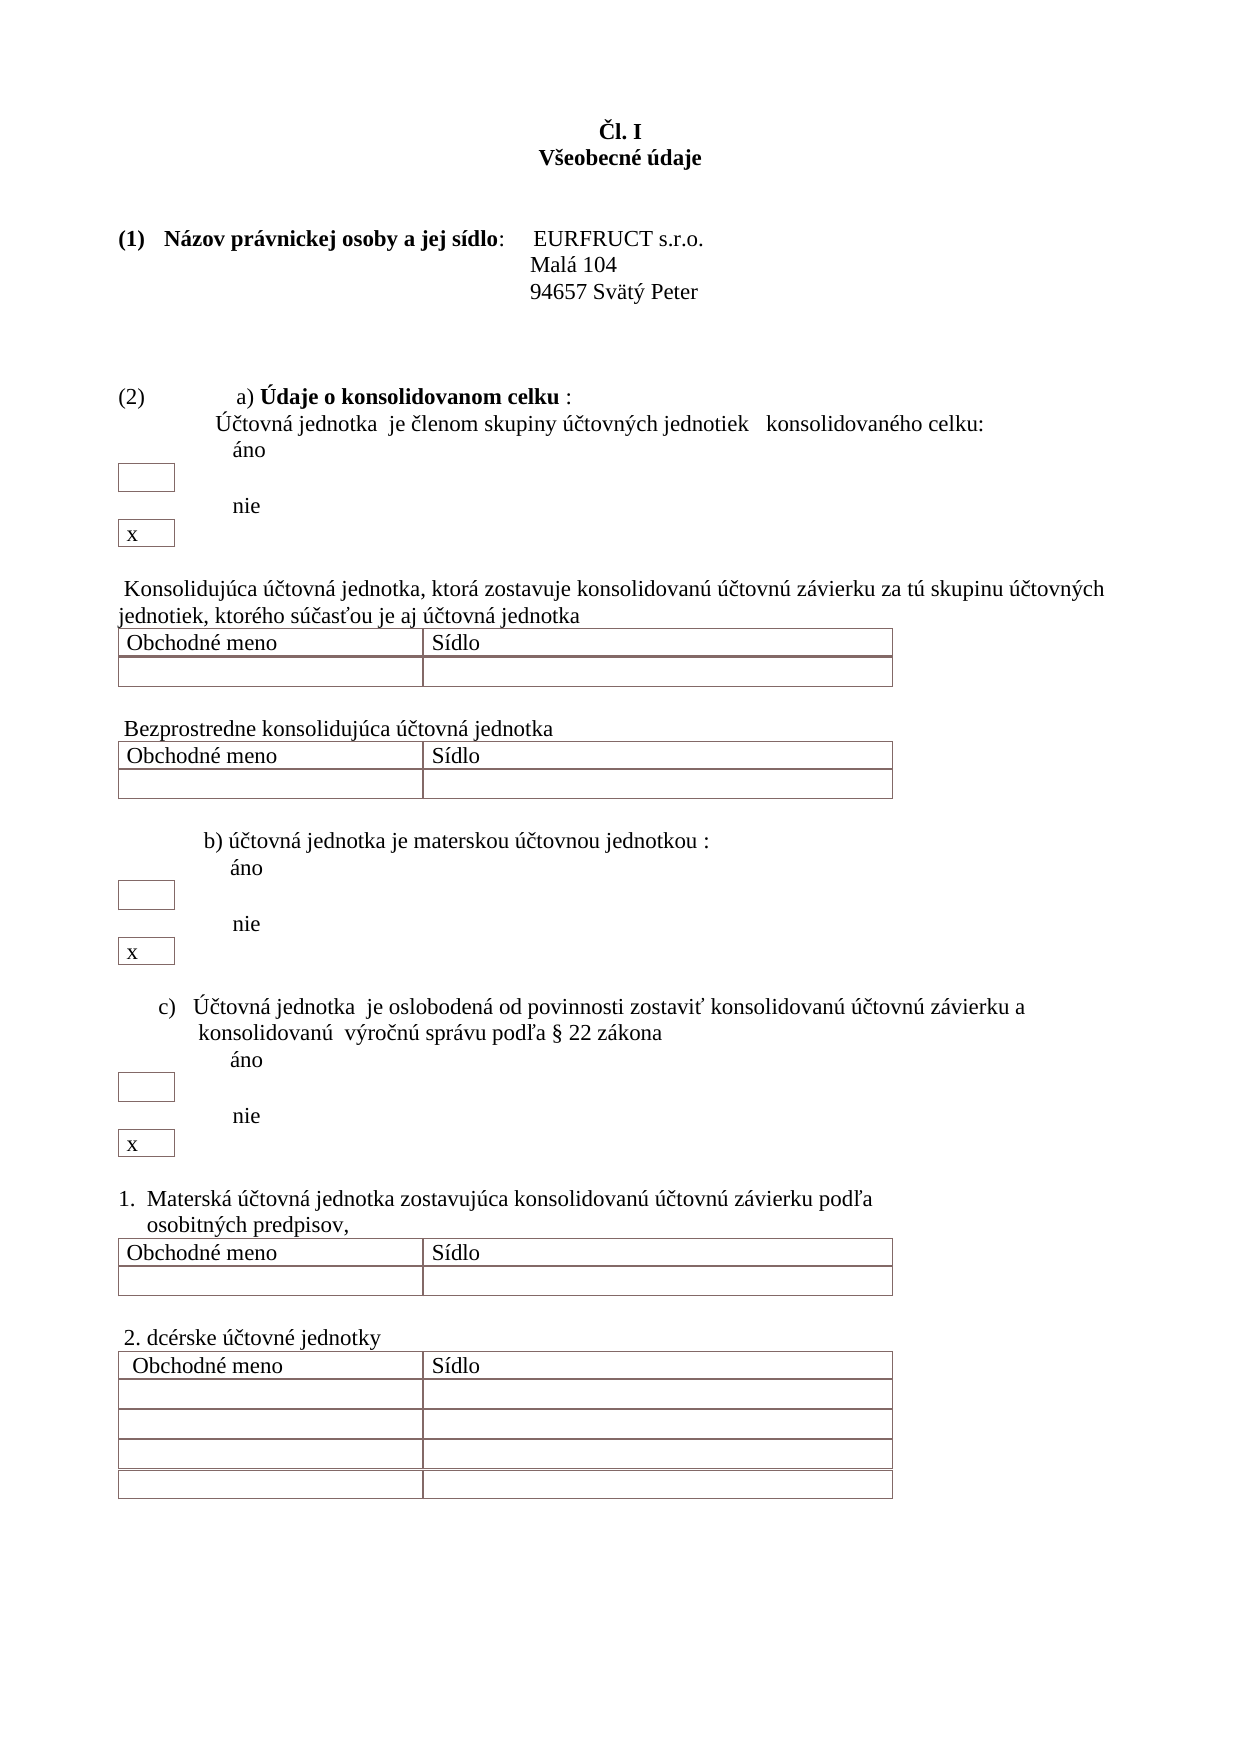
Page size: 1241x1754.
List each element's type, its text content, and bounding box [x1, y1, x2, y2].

table_header [119, 464, 174, 491]
table_cell [119, 1267, 422, 1295]
text Bezprostredne konsolidujúca účtovná jednotka [118, 714, 1122, 741]
table_header x [119, 1130, 174, 1156]
table_cell [424, 1380, 892, 1408]
table_header Sídlo [424, 1352, 892, 1378]
text Malá 104 [118, 252, 1122, 278]
table_cell [424, 658, 892, 686]
table_header Sídlo [424, 1239, 892, 1265]
text Konsolidujúca účtovná jednotka, ktorá zostavuje konsolidovanú účtovnú závierku za tú skupinu účtovných jednotiek, ktorého súčasťou je aj účtovná jednotka [118, 575, 1122, 628]
table_cell [119, 1410, 422, 1438]
text nie [118, 1102, 1122, 1129]
text (2) a) Údaje o konsolidovanom celku : Účtovná jednotka je členom skupiny účtovných jednotiek konsolidovaného celku: áno [118, 383, 1122, 462]
table_header Sídlo [424, 629, 892, 655]
table_cell [119, 1380, 422, 1408]
text nie [118, 492, 1122, 519]
table_cell [424, 770, 892, 798]
text c) Účtovná jednotka je oslobodená od povinnosti zostaviť konsolidovanú účtovnú závierku a konsolidovanú výročnú správu podľa § 22 zákona [118, 993, 1122, 1046]
table_cell [424, 1267, 892, 1295]
text áno [156, 854, 1122, 880]
table_header [119, 881, 174, 909]
table_header x [119, 520, 174, 546]
text Čl. I [118, 118, 1122, 144]
table_header Obchodné meno [119, 742, 422, 768]
table_cell [119, 658, 422, 686]
text (1) Názov právnickej osoby a jej sídlo: EURFRUCT s.r.o. [118, 225, 1122, 252]
table_header [119, 1073, 174, 1101]
text 94657 Svätý Peter [118, 278, 1122, 304]
table_cell [424, 1471, 892, 1498]
table_cell [119, 770, 422, 798]
text osobitných predpisov, [118, 1211, 1122, 1238]
text nie [118, 910, 1122, 937]
table_cell [119, 1440, 422, 1468]
table_cell [424, 1440, 892, 1468]
table_header x [119, 938, 174, 964]
table_header Obchodné meno [119, 629, 422, 655]
text b) účtovná jednotka je materskou účtovnou jednotkou : [118, 827, 1122, 854]
table_header Sídlo [424, 742, 892, 768]
text áno [156, 1046, 1122, 1072]
table_header Obchodné meno [119, 1239, 422, 1265]
table_header Obchodné meno [119, 1352, 422, 1378]
text 2. dcérske účtovné jednotky [118, 1324, 1122, 1351]
table_cell [119, 1471, 422, 1498]
text 1. Materská účtovná jednotka zostavujúca konsolidovanú účtovnú závierku podľa [118, 1185, 1122, 1211]
table_cell [424, 1410, 892, 1438]
text Všeobecné údaje [118, 144, 1122, 171]
